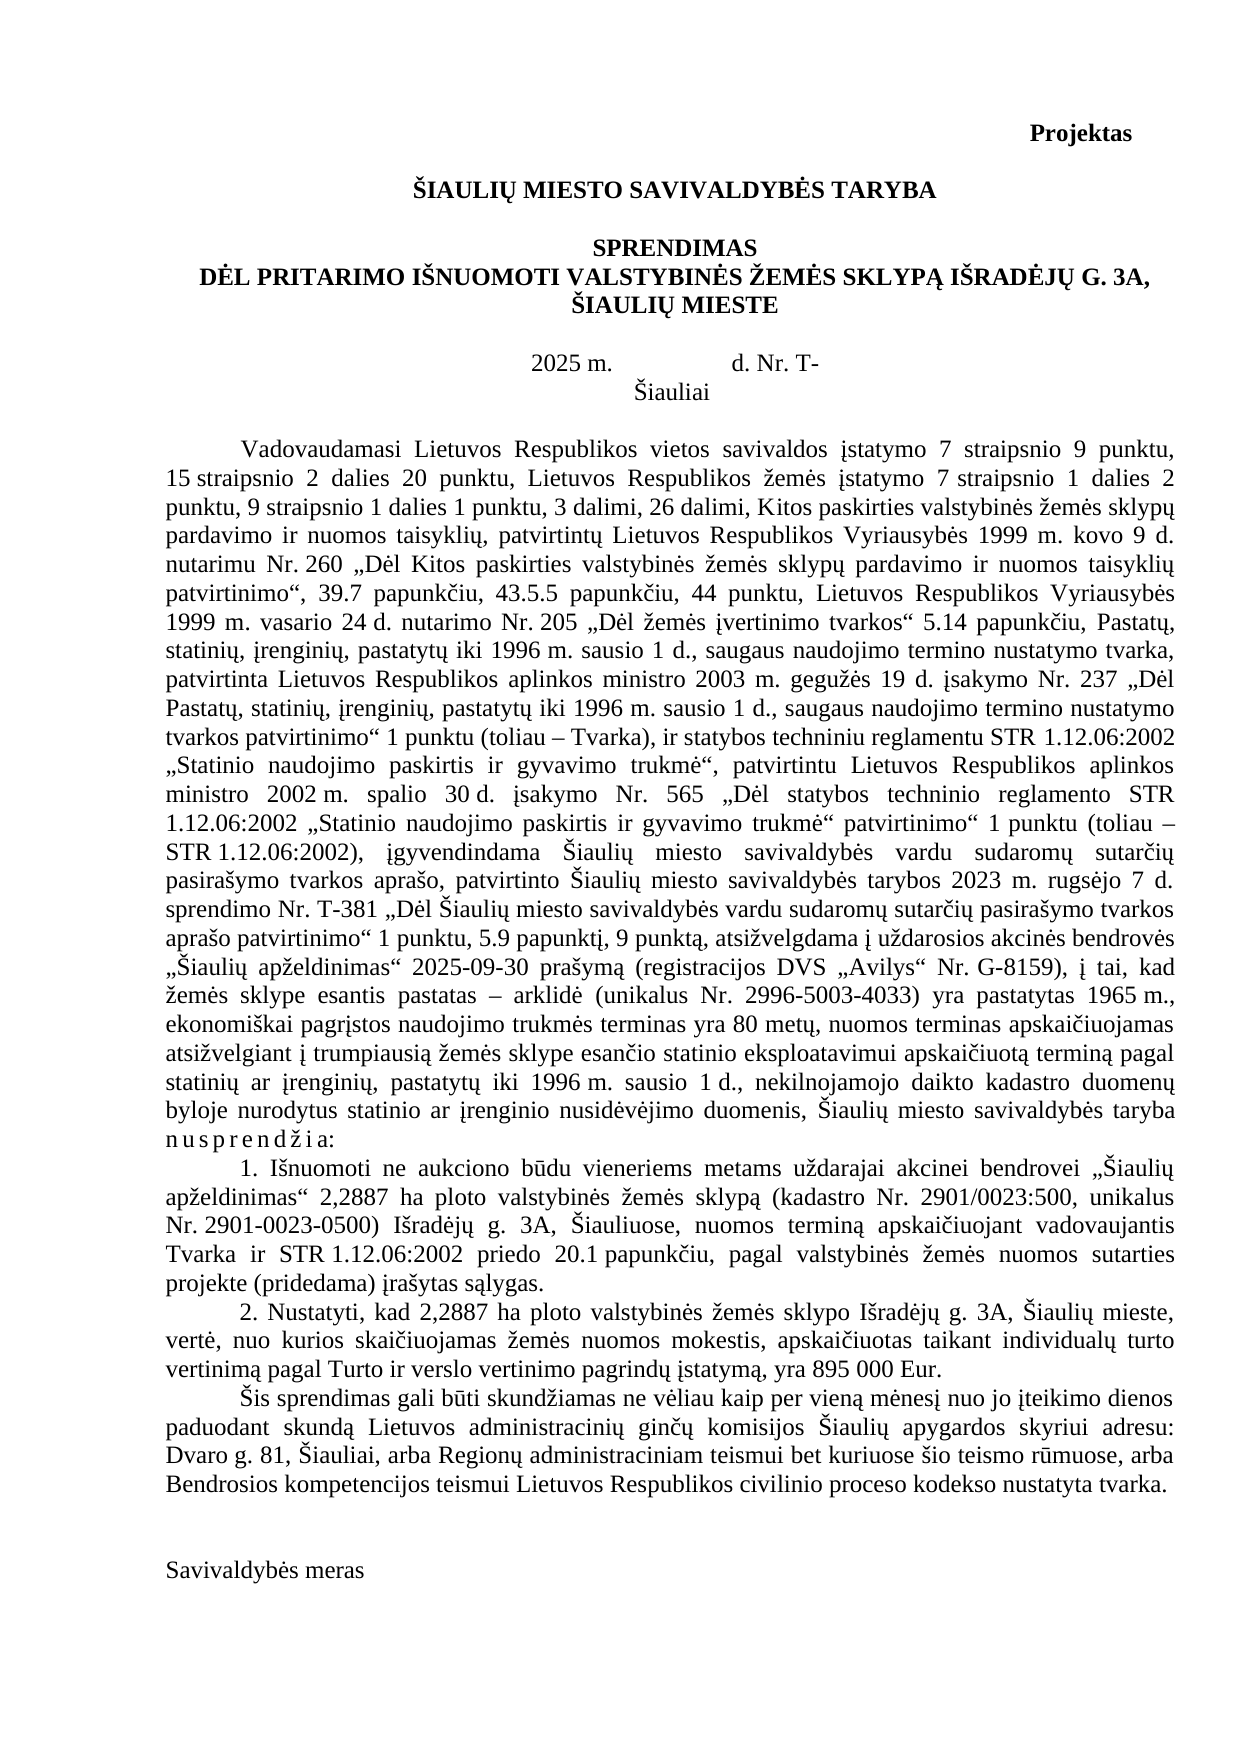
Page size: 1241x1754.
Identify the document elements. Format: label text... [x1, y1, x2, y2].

text Savivaldybės meras [165, 1556, 1184, 1584]
text Šis sprendimas gali būti skundžiamas ne vėliau kaip per vieną mėnesį nuo jo įteikimo dienos paduodant skundą Lietuvos administracinių ginčų komisijos Šiaulių apygardos skyriui adresu: Dvaro g. 81, Šiauliai, arba Regionų administraciniam teismui bet kuriuose šio teismo rūmuose, arba Bendrosios kompetencijos teismui Lietuvos Respublikos civilinio proceso kodekso nustatyta tvarka. [165, 1383, 1175, 1498]
text SPRENDIMAS [165, 233, 1184, 262]
text DĖL PRITARIMO IŠNUOMOTI VALSTYBINĖS ŽEMĖS SKLYPĄ IŠRADĖJŲ G. 3A, ŠIAULIŲ MIESTE [165, 262, 1184, 319]
text 1. Išnuomoti ne aukciono būdu vieneriems metams uždarajai akcinei bendrovei „Šiaulių apželdinimas“ 2,2887 ha ploto valstybinės žemės sklypą (kadastro Nr. 2901/0023:500, unikalus Nr. 2901-0023-0500) Išradėjų g. 3A, Šiauliuose, nuomos terminą apskaičiuojant vadovaujantis Tvarka ir STR 1.12.06:2002 priedo 20.1 papunkčiu, pagal valstybinės žemės nuomos sutarties projekte (pridedama) įrašytas sąlygas. [165, 1153, 1175, 1297]
text Šiauliai [165, 377, 1184, 406]
text Vadovaudamasi Lietuvos Respublikos vietos savivaldos įstatymo 7 straipsnio 9 punktu, 15 straipsnio 2 dalies 20 punktu, Lietuvos Respublikos žemės įstatymo 7 straipsnio 1 dalies 2 punktu, 9 straipsnio 1 dalies 1 punktu, 3 dalimi, 26 dalimi, Kitos paskirties valstybinės žemės sklypų pardavimo ir nuomos taisyklių, patvirtintų Lietuvos Respublikos Vyriausybės 1999 m. kovo 9 d. nutarimu Nr. 260 „Dėl Kitos paskirties valstybinės žemės sklypų pardavimo ir nuomos taisyklių patvirtinimo“, 39.7 papunkčiu, 43.5.5 papunkčiu, 44 punktu, Lietuvos Respublikos Vyriausybės 1999 m. vasario 24 d. nutarimo Nr. 205 „Dėl žemės įvertinimo tvarkos“ 5.14 papunkčiu, Pastatų, statinių, įrenginių, pastatytų iki 1996 m. sausio 1 d., saugaus naudojimo termino nustatymo tvarka, patvirtinta Lietuvos Respublikos aplinkos ministro 2003 m. gegužės 19 d. įsakymo Nr. 237 „Dėl Pastatų, statinių, įrenginių, pastatytų iki 1996 m. sausio 1 d., saugaus naudojimo termino nustatymo tvarkos patvirtinimo“ 1 punktu (toliau – Tvarka), ir statybos techniniu reglamentu STR 1.12.06:2002 „Statinio naudojimo paskirtis ir gyvavimo trukmė“, patvirtintu Lietuvos Respublikos aplinkos ministro 2002 m. spalio 30 d. įsakymo Nr. 565 „Dėl statybos techninio reglamento STR 1.12.06:2002 „Statinio naudojimo paskirtis ir gyvavimo trukmė“ patvirtinimo“ 1 punktu (toliau – STR 1.12.06:2002), įgyvendindama Šiaulių miesto savivaldybės vardu sudaromų sutarčių pasirašymo tvarkos aprašo, patvirtinto Šiaulių miesto savivaldybės tarybos 2023 m. rugsėjo 7 d. sprendimo Nr. T-381 „Dėl Šiaulių miesto savivaldybės vardu sudaromų sutarčių pasirašymo tvarkos aprašo patvirtinimo“ 1 punktu, 5.9 papunktį, 9 punktą, atsižvelgdama į uždarosios akcinės bendrovės „Šiaulių apželdinimas“ 2025-09-30 prašymą (registracijos DVS „Avilys“ Nr. G-8159), į tai, kad žemės sklype esantis pastatas – arklidė (unikalus Nr. 2996-5003-4033) yra pastatytas 1965 m., ekonomiškai pagrįstos naudojimo trukmės terminas yra 80 metų, nuomos terminas apskaičiuojamas atsižvelgiant į trumpiausią žemės sklype esančio statinio eksploatavimui apskaičiuotą terminą pagal statinių ar įrenginių, pastatytų iki 1996 m. sausio 1 d., nekilnojamojo daikto kadastro duomenų byloje nurodytus statinio ar įrenginio nusidėvėjimo duomenis, Šiaulių miesto savivaldybės taryba nusprendžia: [165, 434, 1175, 1153]
text ŠIAULIŲ MIESTO SAVIVALDYBĖS TARYBA [165, 176, 1184, 204]
text 2025 m. d. Nr. T- [165, 348, 1184, 377]
text 2. Nustatyti, kad 2,2887 ha ploto valstybinės žemės sklypo Išradėjų g. 3A, Šiaulių mieste, vertė, nuo kurios skaičiuojamas žemės nuomos mokestis, apskaičiuotas taikant individualų turto vertinimą pagal Turto ir verslo vertinimo pagrindų įstatymą, yra 895 000 Eur. [165, 1297, 1175, 1383]
text Projektas [165, 118, 1175, 147]
